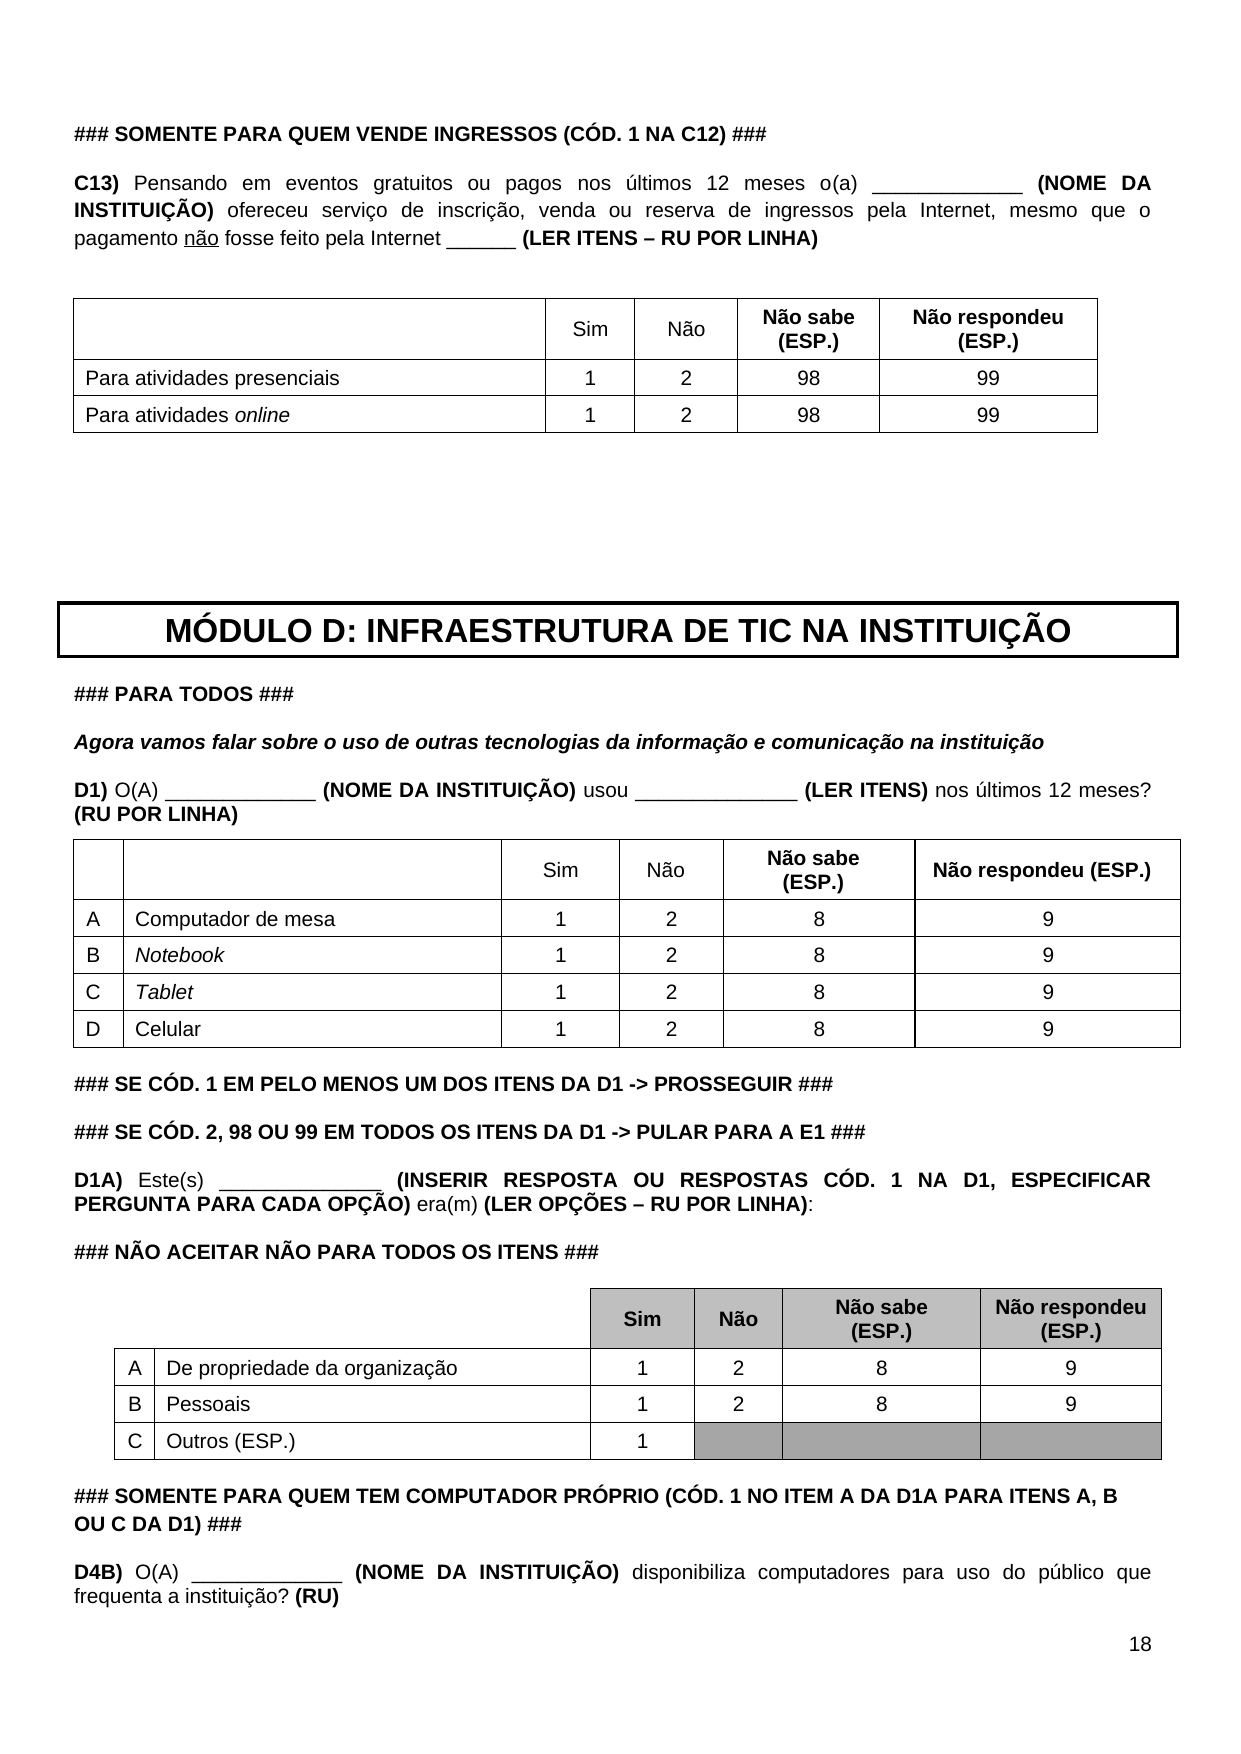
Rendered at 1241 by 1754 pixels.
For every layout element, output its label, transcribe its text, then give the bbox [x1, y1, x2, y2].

table_cell 2 [635, 360, 737, 395]
table_cell 8 [724, 1011, 914, 1047]
table_cell 2 [620, 1011, 723, 1047]
table_cell 1 [546, 396, 634, 432]
table_header [124, 840, 501, 899]
table_header [74, 299, 545, 358]
table_cell A [115, 1349, 154, 1385]
table_header Não respondeu (ESP.) [916, 840, 1180, 899]
table_cell 2 [620, 937, 723, 973]
text ### SOMENTE PARA QUEM TEM COMPUTADOR PRÓPRIO (CÓD. 1 NO ITEM A DA D1A PARA ITENS A, B OU C DA D1) ### [74, 1484, 1152, 1535]
table_cell 8 [783, 1349, 980, 1385]
text D4B) O(A) _____________ (NOME DA INSTITUIÇÃO) disponibiliza computadores para uso do público que frequenta a instituição? (RU) [74, 1560, 1152, 1608]
table_cell 2 [695, 1349, 782, 1385]
text Agora vamos falar sobre o uso de outras tecnologias da informação e comunicação na instituição [74, 730, 1152, 754]
table_cell 9 [916, 937, 1180, 973]
table_cell A [74, 900, 123, 936]
text D1A) Este(s) ______________ (INSERIR RESPOSTA OU RESPOSTAS CÓD. 1 NA D1, ESPECIFICAR PERGUNTA PARA CADA OPÇÃO) era(m) (LER OPÇÕES – RU POR LINHA): [74, 1168, 1152, 1216]
text ### SOMENTE PARA QUEM VENDE INGRESSOS (CÓD. 1 NA C12) ### [74, 122, 1152, 146]
table_cell 1 [591, 1423, 694, 1459]
table_cell 1 [502, 937, 619, 973]
table_cell Tablet [124, 974, 501, 1010]
table_header Não sabe (ESP.) [738, 299, 879, 358]
text C13) Pensando em eventos gratuitos ou pagos nos últimos 12 meses o(a) _____________ (NOME DA INSTITUIÇÃO) ofereceu serviço de inscrição, venda ou reserva de ingressos pela Internet, mesmo que o pagamento não fosse feito pela Internet ______ (LER ITENS – RU POR LINHA) [74, 170, 1152, 249]
table_header Não sabe (ESP.) [783, 1289, 980, 1348]
table_cell Para atividades online [74, 396, 545, 432]
table_cell 1 [546, 360, 634, 395]
table_cell Outros (ESP.) [155, 1423, 590, 1459]
table_cell 1 [502, 974, 619, 1010]
table_cell [783, 1423, 980, 1459]
table_header Não respondeu (ESP.) [880, 299, 1097, 358]
table_header Não [635, 299, 737, 358]
table_cell 1 [591, 1349, 694, 1385]
table_header Sim [502, 840, 619, 899]
text ### PARA TODOS ### [74, 682, 1152, 706]
table_cell Celular [124, 1011, 501, 1047]
table_cell [981, 1423, 1161, 1459]
table_cell 8 [724, 974, 914, 1010]
table_cell 9 [916, 974, 1180, 1010]
table_cell 8 [724, 900, 914, 936]
table_cell 9 [981, 1349, 1161, 1385]
table_cell 8 [724, 937, 914, 973]
table_cell 99 [880, 396, 1097, 432]
table_header Sim [546, 299, 634, 358]
table_cell Pessoais [155, 1386, 590, 1422]
table_cell B [74, 937, 123, 973]
table_cell 9 [916, 1011, 1180, 1047]
text D1) O(A) _____________ (NOME DA INSTITUIÇÃO) usou ______________ (LER ITENS) nos últimos 12 meses? (RU POR LINHA) [74, 778, 1152, 826]
table_cell 98 [738, 396, 879, 432]
table_cell 2 [620, 974, 723, 1010]
table_cell 8 [783, 1386, 980, 1422]
table_cell Computador de mesa [124, 900, 501, 936]
table_cell 2 [620, 900, 723, 936]
table_cell [695, 1423, 782, 1459]
table_cell 2 [695, 1386, 782, 1422]
table_header Não respondeu (ESP.) [981, 1289, 1161, 1348]
text ### SE CÓD. 2, 98 OU 99 EM TODOS OS ITENS DA D1 -> PULAR PARA A E1 ### [74, 1120, 1152, 1144]
text ### SE CÓD. 1 EM PELO MENOS UM DOS ITENS DA D1 -> PROSSEGUIR ### [74, 1072, 1152, 1096]
table_cell 99 [880, 360, 1097, 395]
table_cell 9 [916, 900, 1180, 936]
table_cell 1 [591, 1386, 694, 1422]
table_header Não [620, 840, 723, 899]
table_cell D [74, 1011, 123, 1047]
table_cell Para atividades presenciais [74, 360, 545, 395]
table_header [115, 1288, 590, 1348]
table_header [74, 840, 123, 899]
table_cell 2 [635, 396, 737, 432]
table_cell C [115, 1423, 154, 1459]
table_cell 1 [502, 900, 619, 936]
table_cell B [115, 1386, 154, 1422]
table_header Não [695, 1289, 782, 1348]
table_cell Notebook [124, 937, 501, 973]
table_header Sim [591, 1289, 694, 1348]
table_cell 9 [981, 1386, 1161, 1422]
table_cell 1 [502, 1011, 619, 1047]
table_header MÓDULO D: INFRAESTRUTURA DE TIC NA INSTITUIÇÃO [60, 605, 1176, 655]
table_cell C [74, 974, 123, 1010]
text ### NÃO ACEITAR NÃO PARA TODOS OS ITENS ### [74, 1239, 1152, 1263]
table_cell 98 [738, 360, 879, 395]
table_header Não sabe (ESP.) [724, 840, 914, 899]
table_cell De propriedade da organização [155, 1349, 590, 1385]
